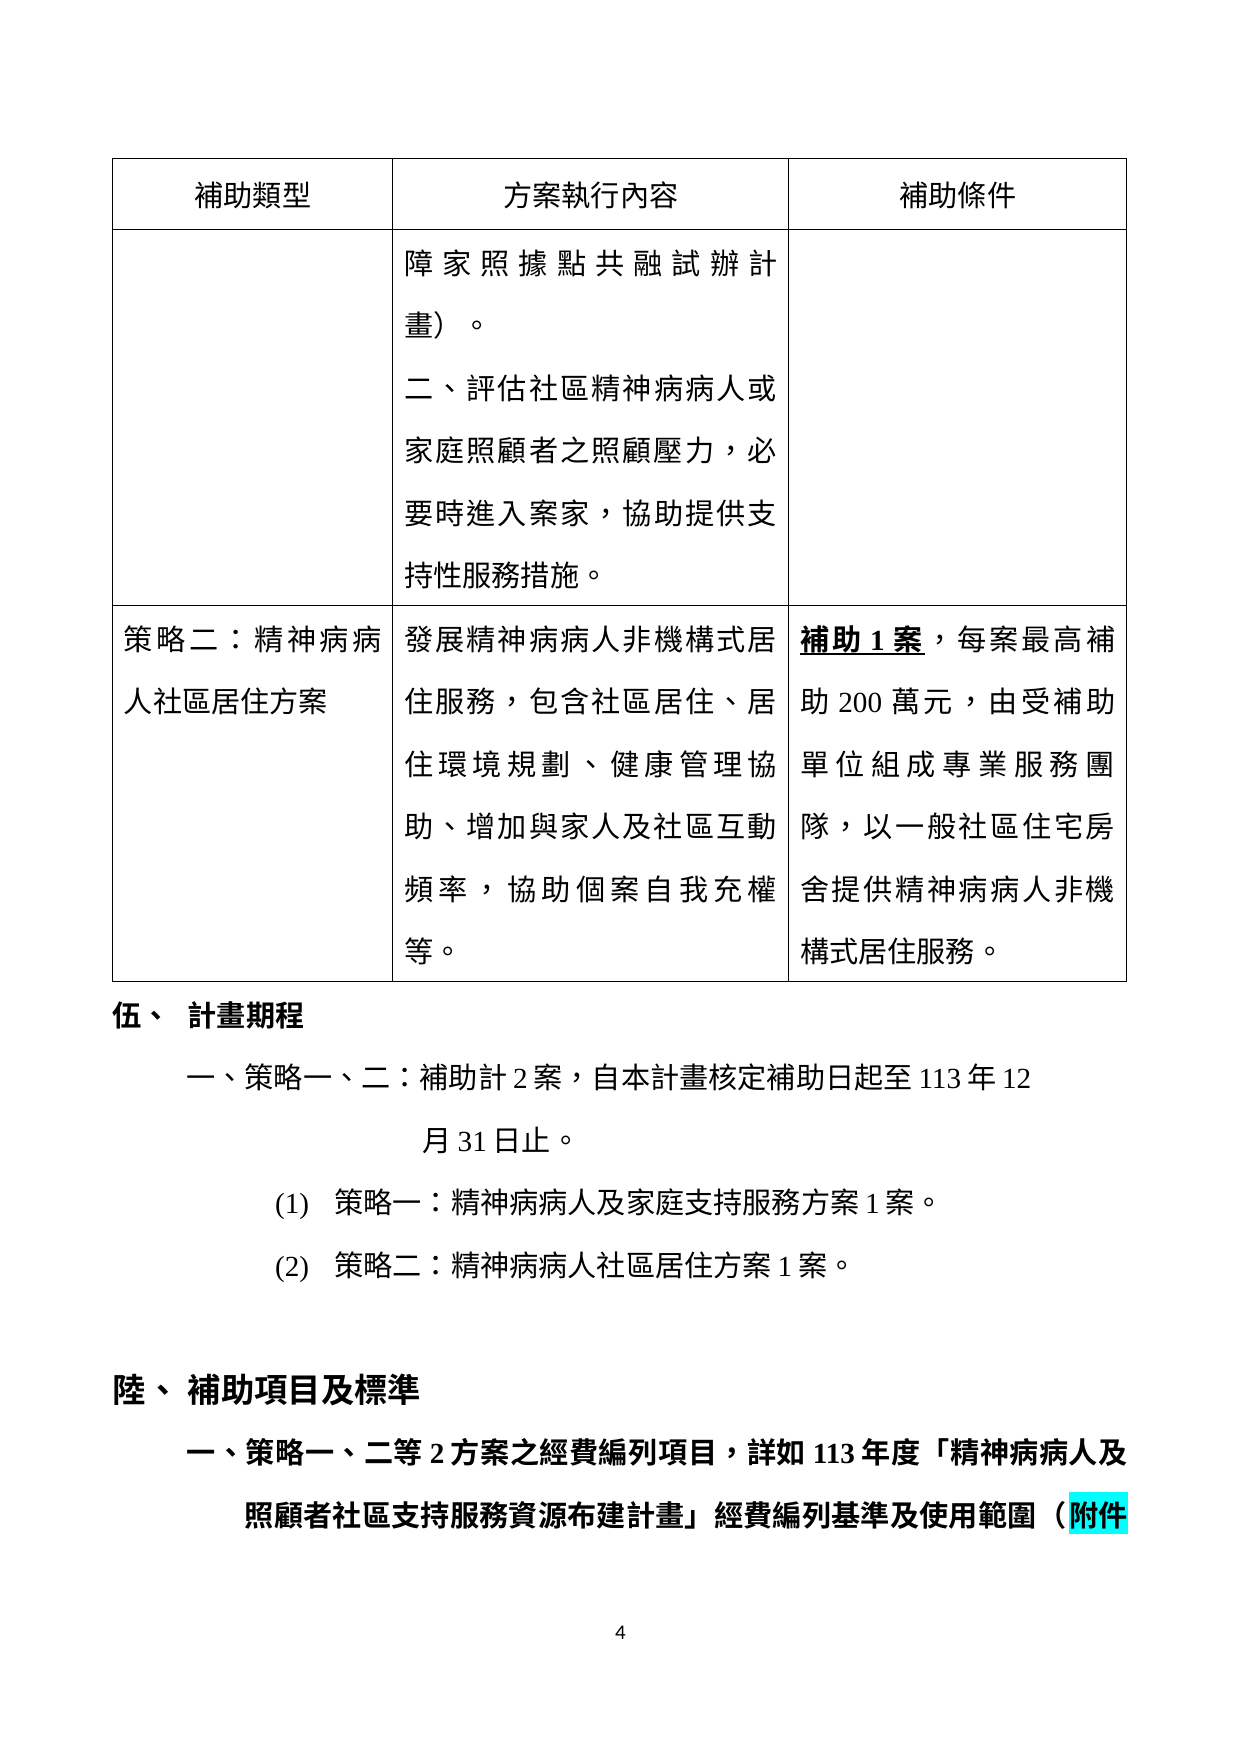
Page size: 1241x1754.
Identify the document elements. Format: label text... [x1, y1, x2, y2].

table_header 方案執行內容 [393, 159, 788, 229]
table_cell 補助1案，每案最高補助200萬元，由受補助單位組成專業服務團隊，以一般社區住宅房舍提供精神病病人非機構式居住服務。 [789, 606, 1126, 981]
list 策略一：精神病病人及家庭支持服務方案1案。 [275, 1170, 1128, 1232]
table_header 補助類型 [113, 159, 392, 229]
text 月31日止。 [422, 1107, 1128, 1170]
list 補助項目及標準 [112, 1357, 1128, 1420]
text 一、策略一、二：補助計2案，自本計畫核定補助日起至113年12 [186, 1045, 1128, 1107]
table_cell [789, 230, 1126, 605]
table_cell 發展精神病病人非機構式居住服務，包含社區居住、居住環境規劃、健康管理協助、增加與家人及社區互動頻率，協助個案自我充權等。 [393, 606, 788, 981]
table_cell 障家照據點共融試辦計畫）。 二、評估社區精神病病人或家庭照顧者之照顧壓力，必要時進入案家，協助提供支持性服務措施。 [393, 230, 788, 605]
table_cell 策略二：精神病病人社區居住方案 [113, 606, 392, 981]
text 一、策略一、二等2方案之經費編列項目，詳如113年度「精神病病人及照顧者社區支持服務資源布建計畫」經費編列基準及使用範圍（附件 [186, 1420, 1128, 1545]
list 策略二：精神病病人社區居住方案1案。 [275, 1232, 1128, 1295]
table_header 補助條件 [789, 159, 1126, 229]
list 計畫期程 [112, 982, 1128, 1045]
table_cell [113, 230, 392, 605]
